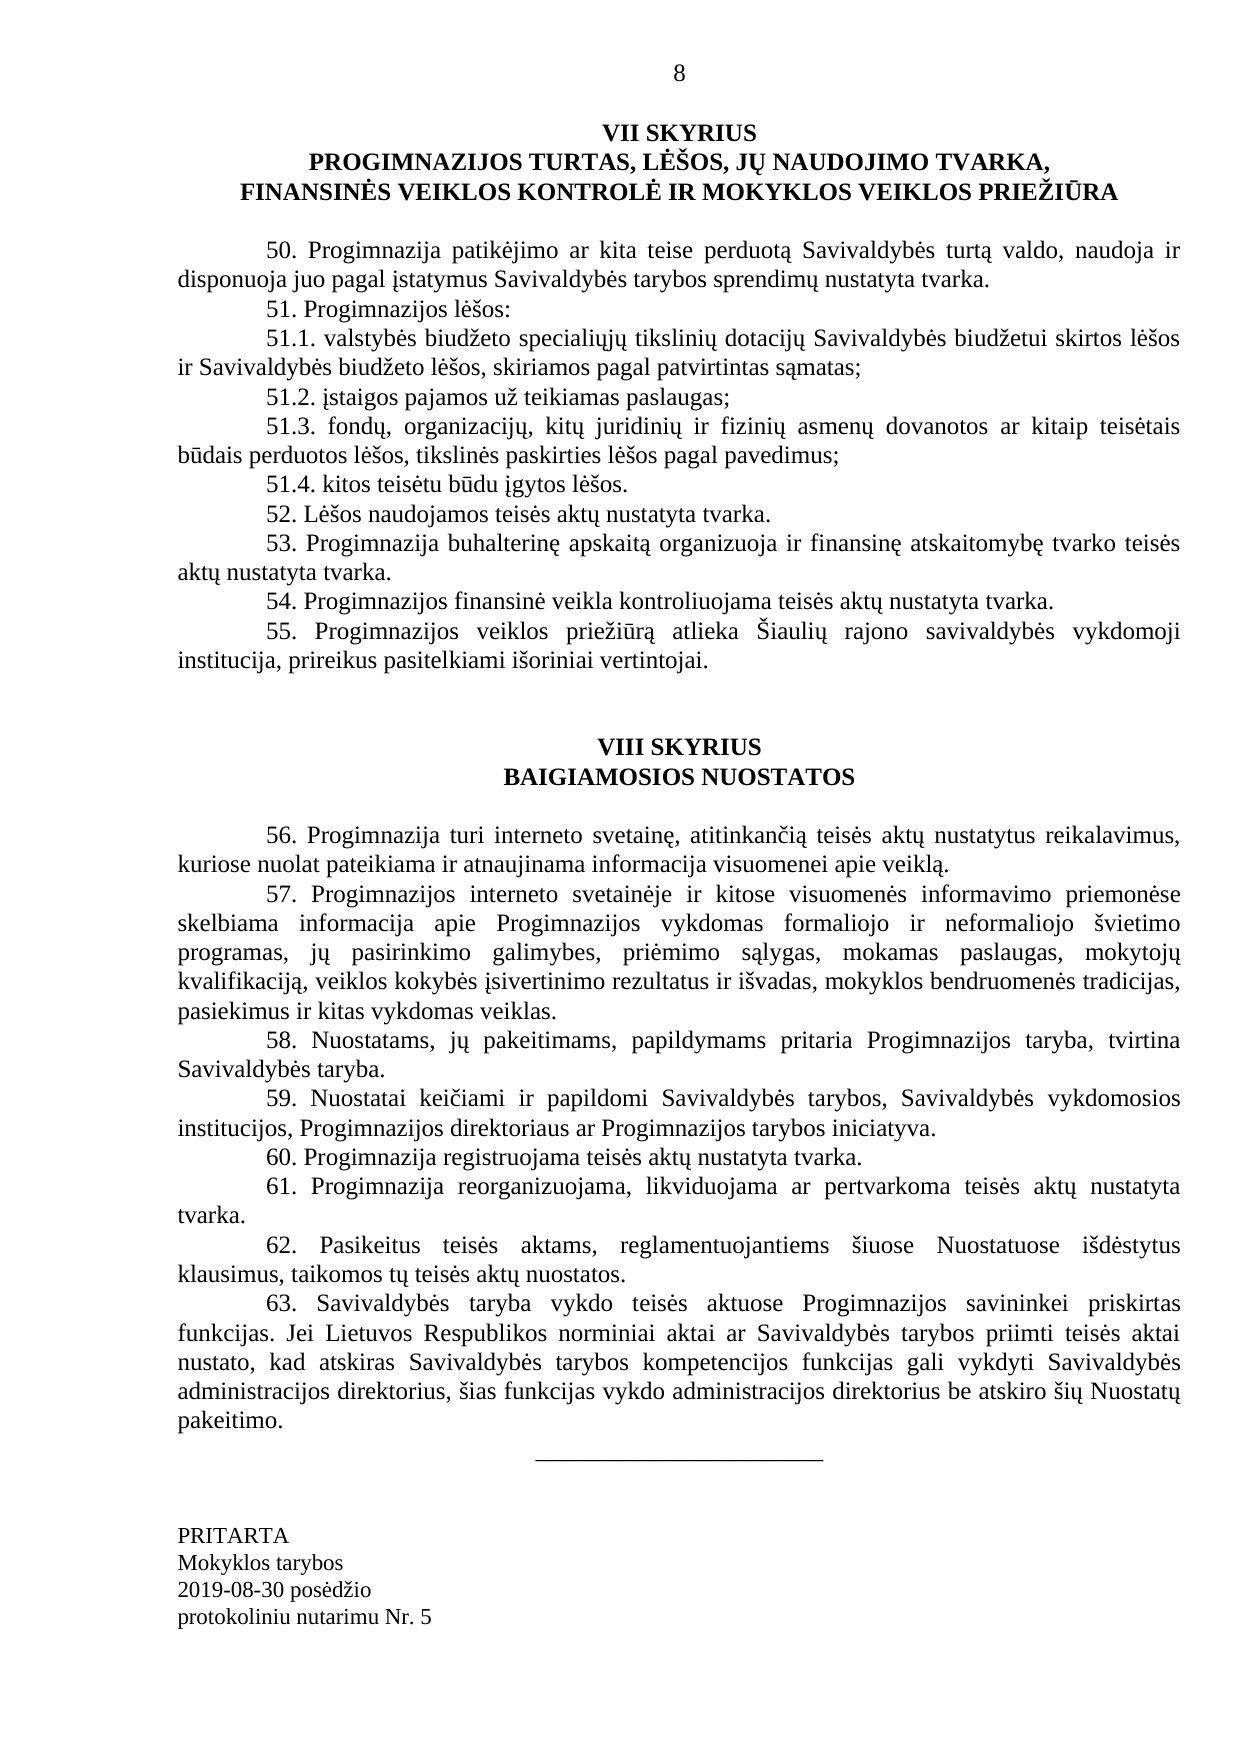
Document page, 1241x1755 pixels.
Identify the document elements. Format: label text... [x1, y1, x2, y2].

text 50. Progimnazija patikėjimo ar kita teise perduotą Savivaldybės turtą valdo, naudoja ir disponuoja juo pagal įstatymus Savivaldybės tarybos sprendimų nustatyta tvarka. [177, 235, 1181, 293]
text VIII SKYRIUS [177, 732, 1181, 761]
text 56. Progimnazija turi interneto svetainę, atitinkančią teisės aktų nustatytus reikalavimus, kuriose nuolat pateikiama ir atnaujinama informacija visuomenei apie veiklą. [177, 820, 1181, 878]
text 63. Savivaldybės taryba vykdo teisės aktuose Progimnazijos savininkei priskirtas funkcijas. Jei Lietuvos Respublikos norminiai aktai ar Savivaldybės tarybos priimti teisės aktai nustato, kad atskiras Savivaldybės tarybos kompetencijos funkcijas gali vykdyti Savivaldybės administracijos direktorius, šias funkcijas vykdo administracijos direktorius be atskiro šių Nuostatų pakeitimo. [177, 1288, 1181, 1434]
text 51.4. kitos teisėtu būdu įgytos lėšos. [177, 469, 1181, 498]
text 61. Progimnazija reorganizuojama, likviduojama ar pertvarkoma teisės aktų nustatyta tvarka. [177, 1171, 1181, 1229]
text PRITARTA [177, 1523, 1181, 1549]
text 53. Progimnazija buhalterinę apskaitą organizuoja ir finansinę atskaitomybę tvarko teisės aktų nustatyta tvarka. [177, 528, 1181, 586]
text 51.2. įstaigos pajamos už teikiamas paslaugas; [177, 382, 1181, 410]
text PROGIMNAZIJOS TURTAS, LĖŠOS, JŲ NAUDOJIMO TVARKA, [177, 147, 1181, 176]
text 2019-08-30 posėdžio [177, 1576, 1181, 1603]
text BAIGIAMOSIOS NUOSTATOS [177, 762, 1181, 790]
text VII SKYRIUS [177, 118, 1181, 147]
text _______________________ [177, 1435, 1181, 1463]
text 51. Progimnazijos lėšos: [177, 294, 1181, 322]
text 60. Progimnazija registruojama teisės aktų nustatyta tvarka. [177, 1142, 1181, 1171]
text 62. Pasikeitus teisės aktams, reglamentuojantiems šiuose Nuostatuose išdėstytus klausimus, taikomos tų teisės aktų nuostatos. [177, 1230, 1181, 1288]
text 59. Nuostatai keičiami ir papildomi Savivaldybės tarybos, Savivaldybės vykdomosios institucijos, Progimnazijos direktoriaus ar Progimnazijos tarybos iniciatyva. [177, 1083, 1181, 1142]
text 51.3. fondų, organizacijų, kitų juridinių ir fizinių asmenų dovanotos ar kitaip teisėtais būdais perduotos lėšos, tikslinės paskirties lėšos pagal pavedimus; [177, 411, 1181, 469]
text 58. Nuostatams, jų pakeitimams, papildymams pritaria Progimnazijos taryba, tvirtina Savivaldybės taryba. [177, 1025, 1181, 1083]
text FINANSINĖS VEIKLOS KONTROLĖ IR MOKYKLOS VEIKLOS PRIEŽIŪRA [177, 177, 1181, 205]
text 51.1. valstybės biudžeto specialiųjų tikslinių dotacijų Savivaldybės biudžetui skirtos lėšos ir Savivaldybės biudžeto lėšos, skiriamos pagal patvirtintas sąmatas; [177, 323, 1181, 381]
text 52. Lėšos naudojamos teisės aktų nustatyta tvarka. [177, 499, 1181, 527]
text 57. Progimnazijos interneto svetainėje ir kitose visuomenės informavimo priemonėse skelbiama informacija apie Progimnazijos vykdomas formaliojo ir neformaliojo švietimo programas, jų pasirinkimo galimybes, priėmimo sąlygas, mokamas paslaugas, mokytojų kvalifikaciją, veiklos kokybės įsivertinimo rezultatus ir išvadas, mokyklos bendruomenės tradicijas, pasiekimus ir kitas vykdomas veiklas. [177, 879, 1181, 1024]
text protokoliniu nutarimu Nr. 5 [177, 1603, 1181, 1629]
text 54. Progimnazijos finansinė veikla kontroliuojama teisės aktų nustatyta tvarka. [177, 586, 1181, 615]
text 55. Progimnazijos veiklos priežiūrą atlieka Šiaulių rajono savivaldybės vykdomoji institucija, prireikus pasitelkiami išoriniai vertintojai. [177, 616, 1181, 674]
text Mokyklos tarybos [177, 1549, 1181, 1576]
